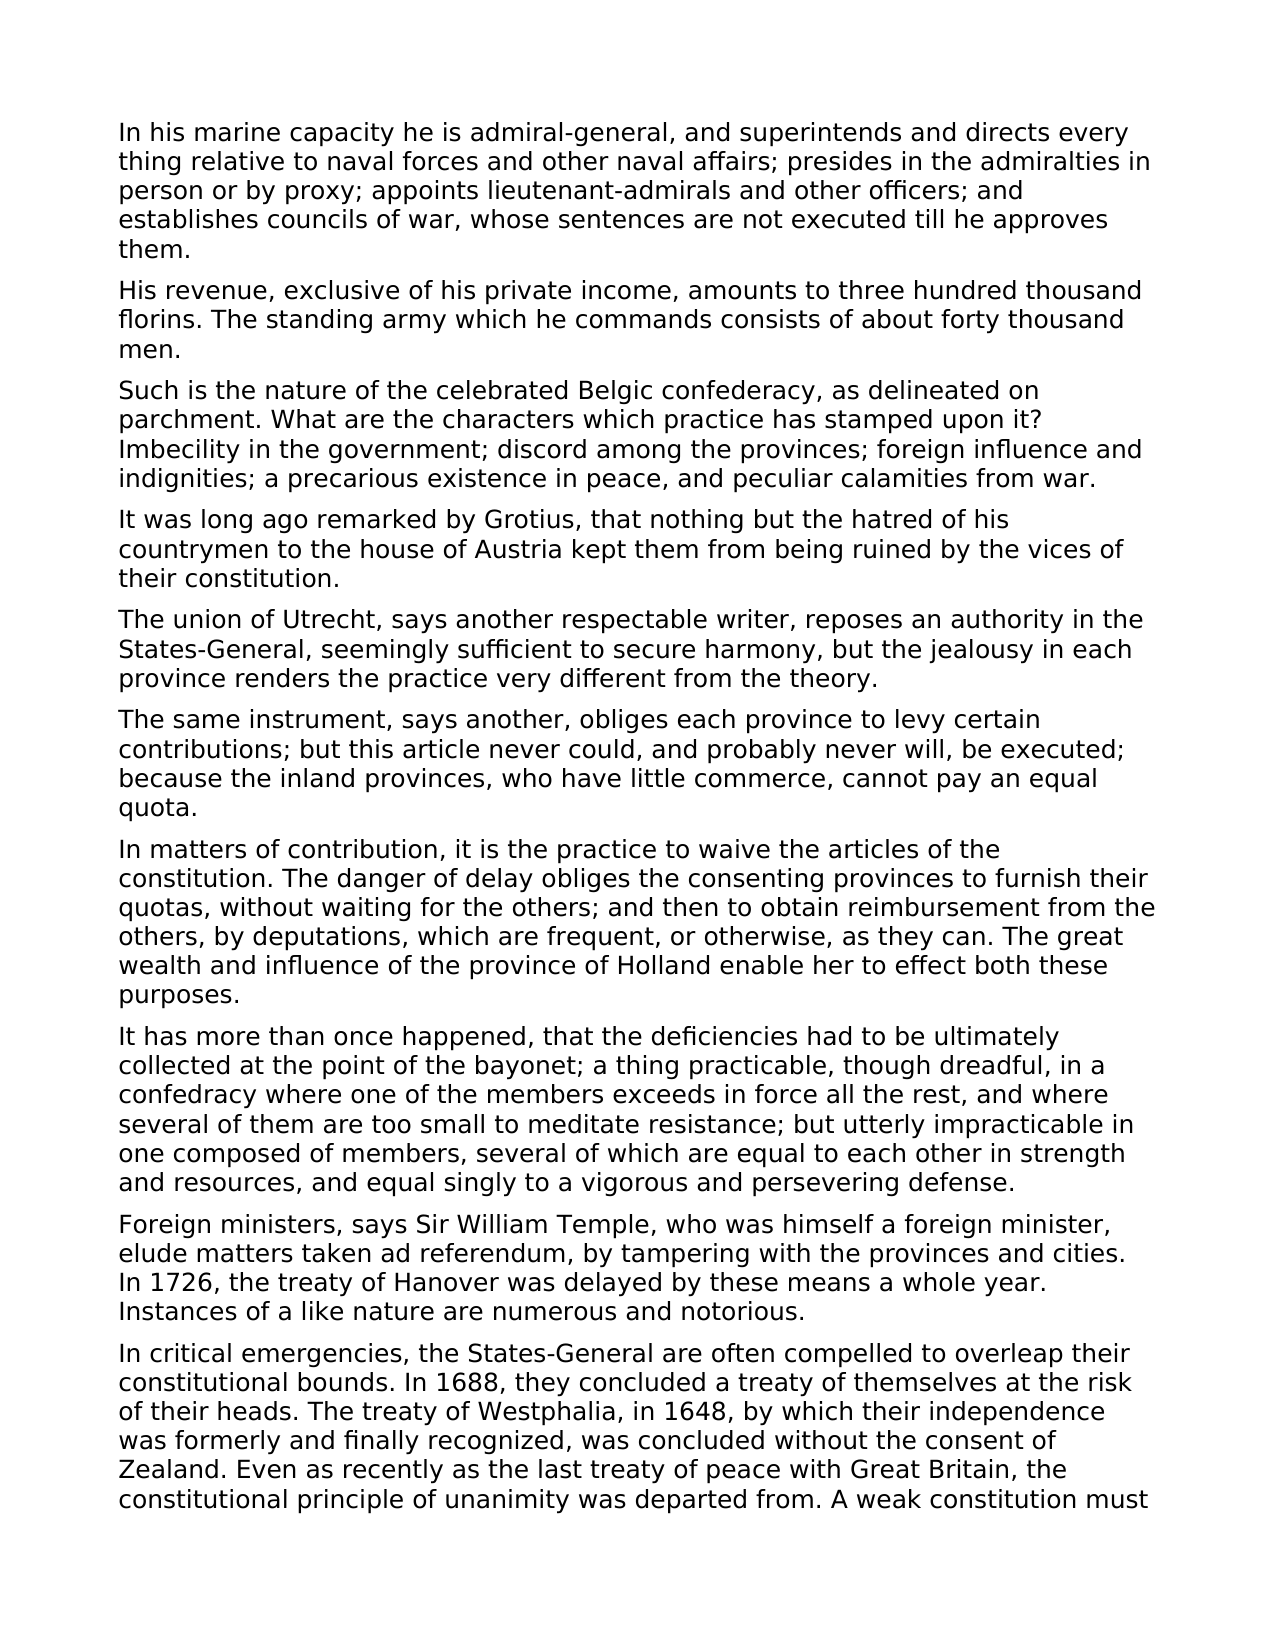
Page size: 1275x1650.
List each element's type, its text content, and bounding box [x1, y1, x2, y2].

text It has more than once happened, that the deficiencies had to be ultimately collected at the point of the bayonet; a thing practicable, though dreadful, in a confedracy where one of the members exceeds in force all the rest, and where several of them are too small to meditate resistance; but utterly impracticable in one composed of members, several of which are equal to each other in strength and resources, and equal singly to a vigorous and persevering defense. [118, 1022, 1157, 1197]
text It was long ago remarked by Grotius, that nothing but the hatred of his countrymen to the house of Austria kept them from being ruined by the vices of their constitution. [118, 506, 1157, 593]
text Foreign ministers, says Sir William Temple, who was himself a foreign minister, elude matters taken ad referendum, by tampering with the provinces and cities. In 1726, the treaty of Hanover was delayed by these means a whole year. Instances of a like nature are numerous and notorious. [118, 1210, 1157, 1326]
text His revenue, exclusive of his private income, amounts to three hundred thousand florins. The standing army which he commands consists of about forty thousand men. [118, 276, 1157, 364]
text The same instrument, says another, obliges each province to levy certain contributions; but this article never could, and probably never will, be executed; because the inland provinces, who have little commerce, cannot pay an equal quota. [118, 706, 1157, 822]
text In critical emergencies, the States-General are often compelled to overleap their constitutional bounds. In 1688, they concluded a treaty of themselves at the risk of their heads. The treaty of Westphalia, in 1648, by which their independence was formerly and finally recognized, was concluded without the consent of Zealand. Even as recently as the last treaty of peace with Great Britain, the constitutional principle of unanimity was departed from. A weak constitution must [118, 1339, 1157, 1514]
text The union of Utrecht, says another respectable writer, reposes an authority in the States-General, seemingly sufficient to secure harmony, but the jealousy in each province renders the practice very different from the theory. [118, 606, 1157, 693]
text Such is the nature of the celebrated Belgic confederacy, as delineated on parchment. What are the characters which practice has stamped upon it? Imbecility in the government; discord among the provinces; foreign influence and indignities; a precarious existence in peace, and peculiar calamities from war. [118, 376, 1157, 493]
text In matters of contribution, it is the practice to waive the articles of the constitution. The danger of delay obliges the consenting provinces to furnish their quotas, without waiting for the others; and then to obtain reimbursement from the others, by deputations, which are frequent, or otherwise, as they can. The great wealth and influence of the province of Holland enable her to effect both these purposes. [118, 835, 1157, 1010]
text In his marine capacity he is admiral-general, and superintends and directs every thing relative to naval forces and other naval affairs; presides in the admiralties in person or by proxy; appoints lieutenant-admirals and other officers; and establishes councils of war, whose sentences are not executed till he approves them. [118, 118, 1157, 264]
